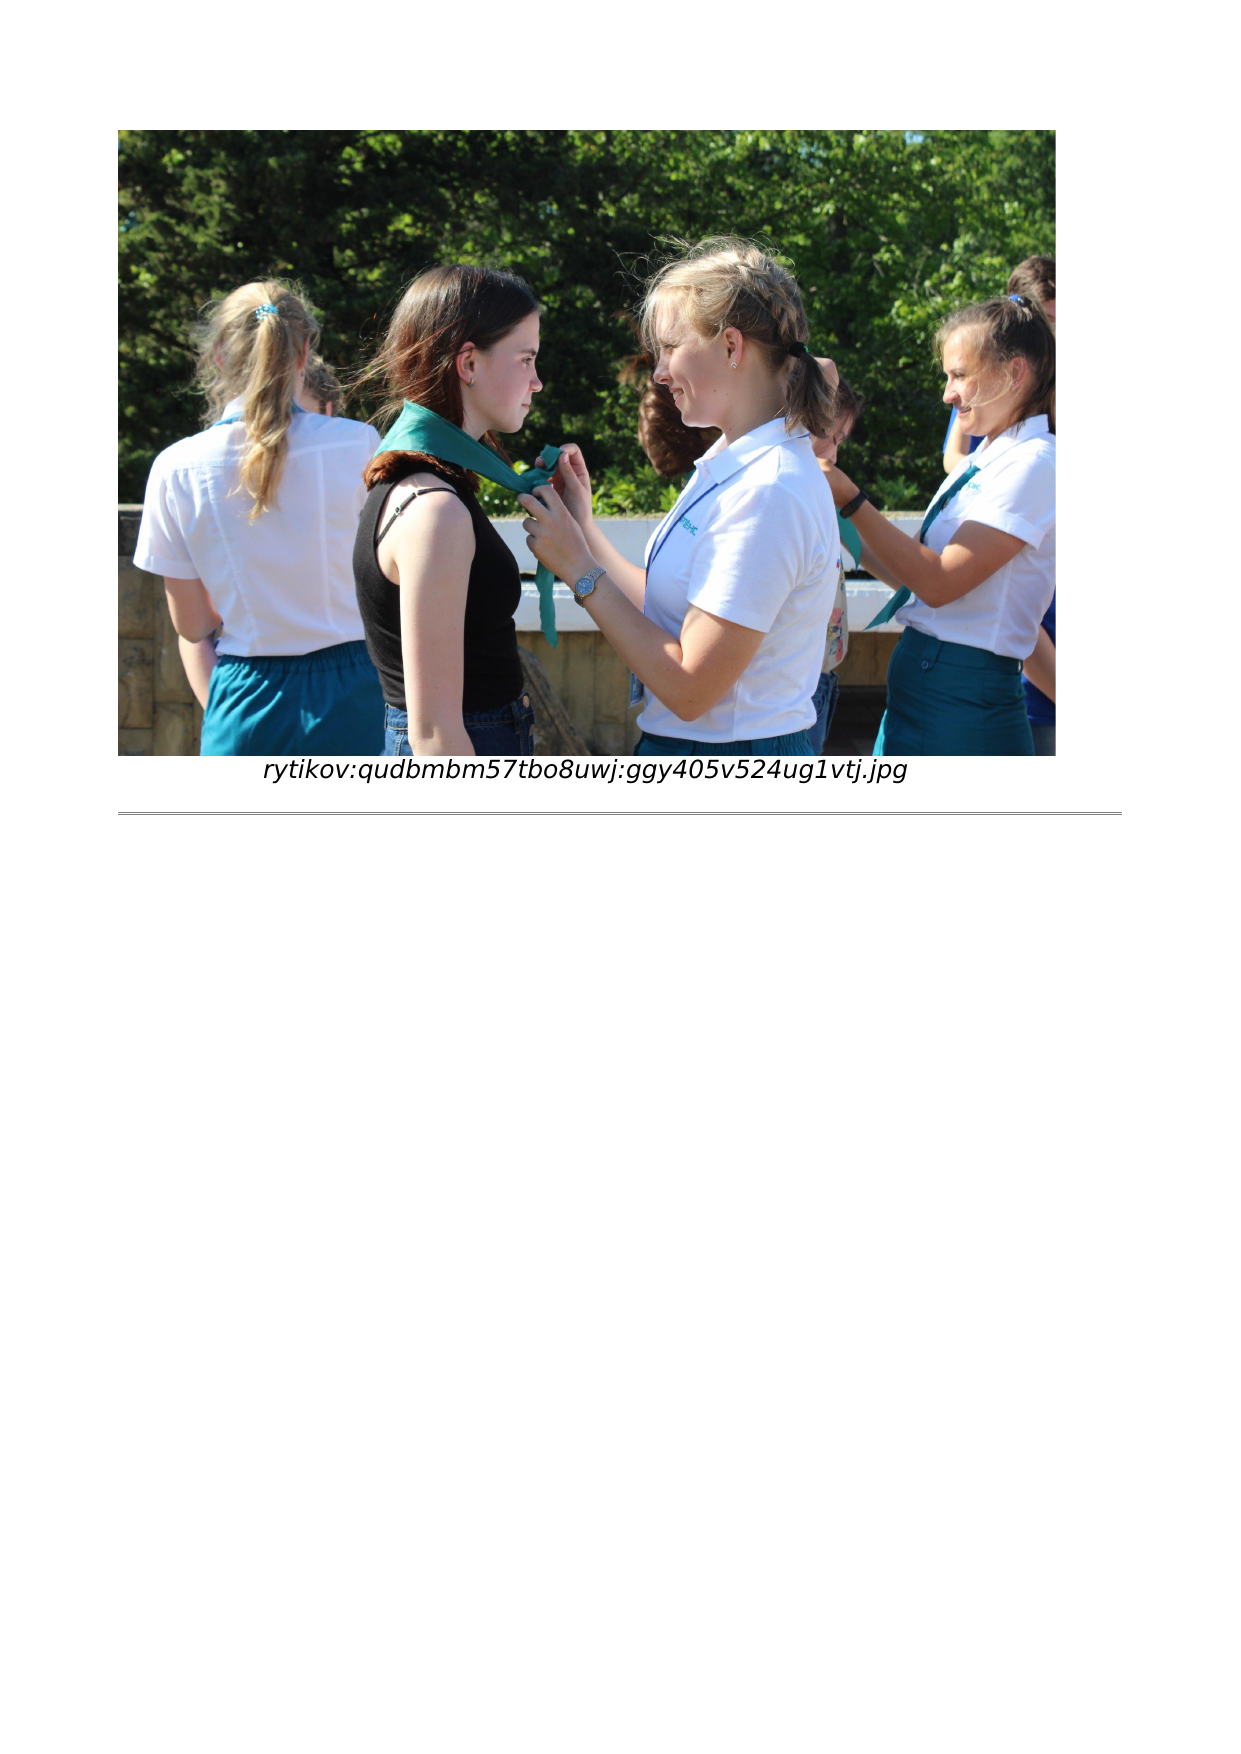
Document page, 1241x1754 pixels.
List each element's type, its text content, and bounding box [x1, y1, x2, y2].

picture [118, 130, 1056, 756]
text rytikov:qudbmbm57tbo8uwj:ggy405v524ug1vtj.jpg [118, 756, 1056, 785]
